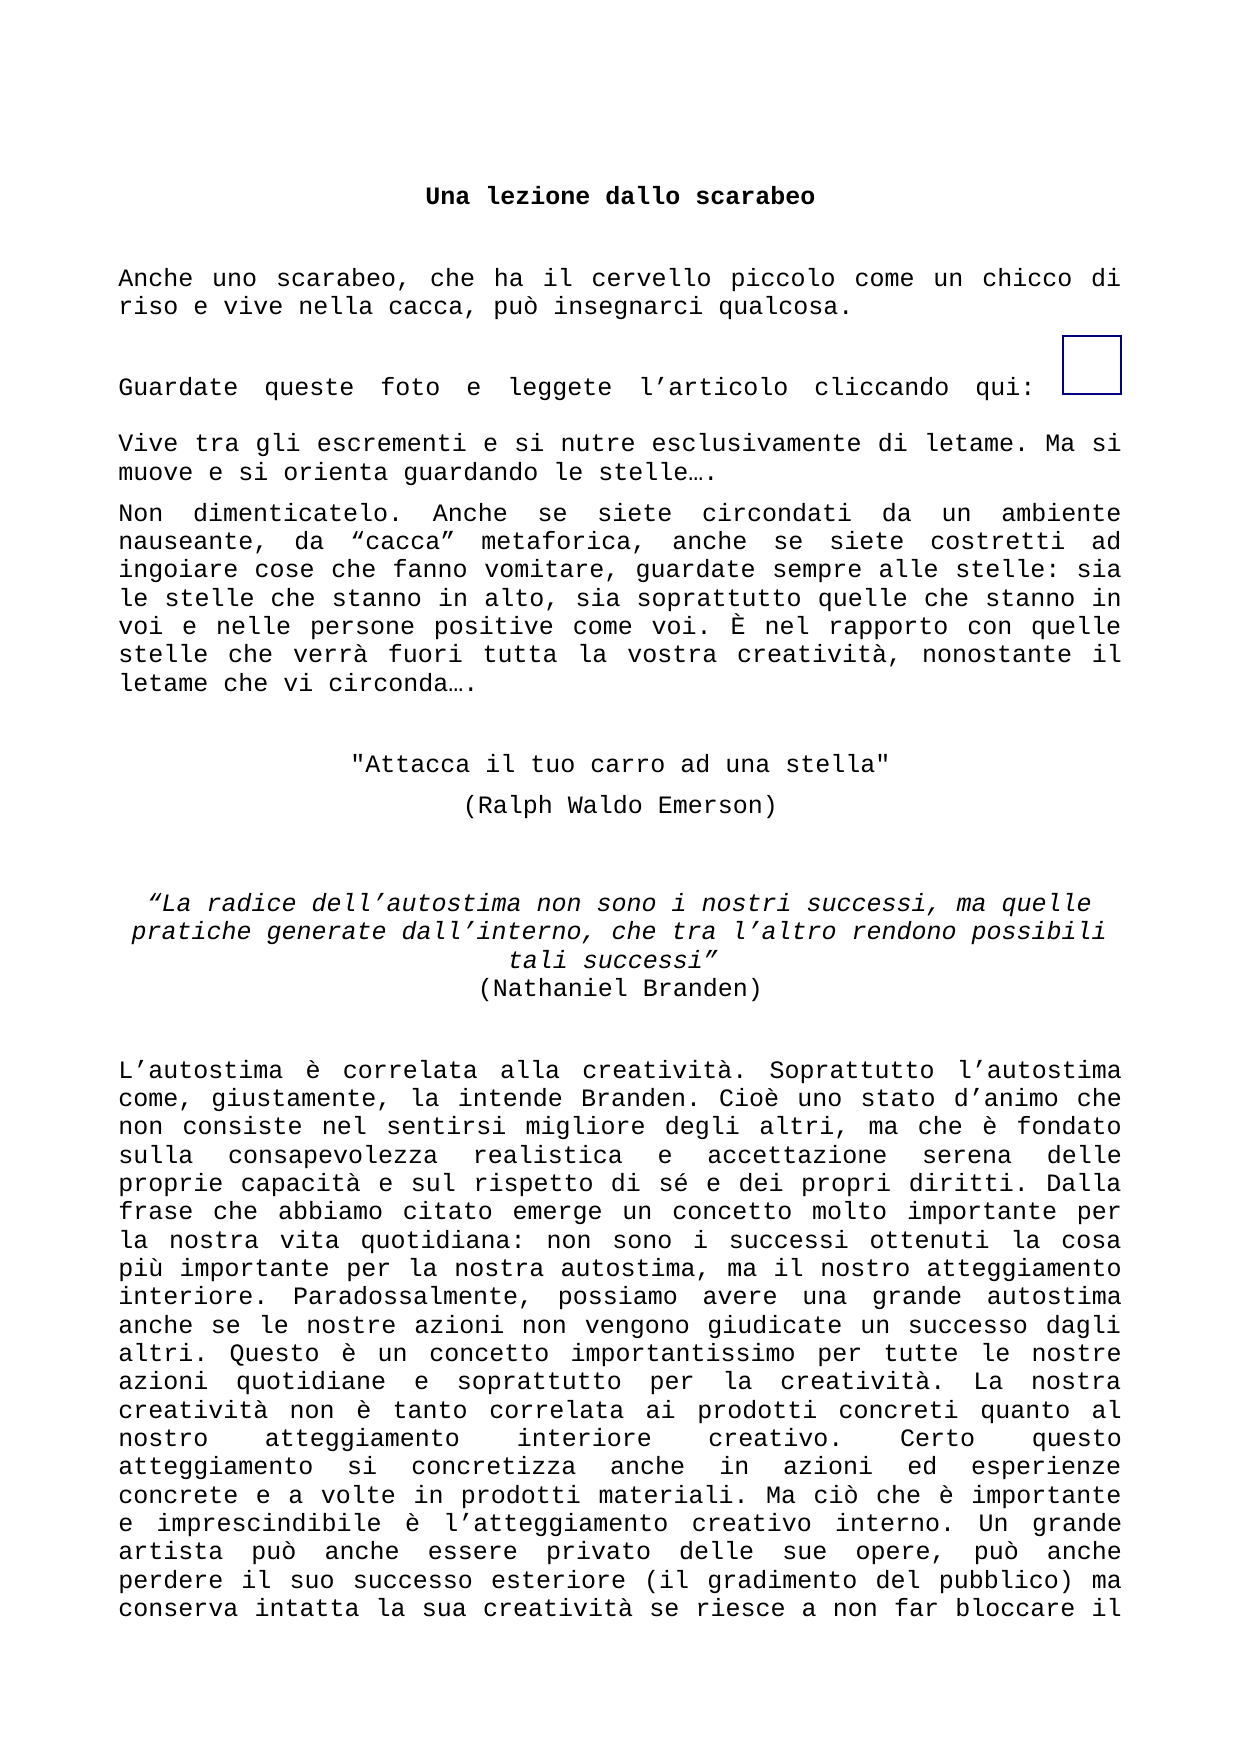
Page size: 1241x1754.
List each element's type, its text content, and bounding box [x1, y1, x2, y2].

text Guardate queste foto e leggete l’articolo cliccando qui: Vive tra gli escrementi e si nutre esclusivamente di letame. Ma si muove e si orienta guardando le stelle…. [118, 335, 1122, 488]
text Anche uno scarabeo, che ha il cervello piccolo come un chicco di riso e vive nella cacca, può insegnarci qualcosa. [118, 266, 1122, 322]
text “La radice dell’autostima non sono i nostri successi, ma quelle pratiche generate dall’interno, che tra l’altro rendono possibili tali successi” (Nathaniel Branden) [118, 862, 1122, 1004]
text L’autostima è correlata alla creatività. Soprattutto l’autostima come, giustamente, la intende Branden. Cioè uno stato d’animo che non consiste nel sentirsi migliore degli altri, ma che è fondato sulla consapevolezza realistica e accettazione serena delle proprie capacità e sul rispetto di sé e dei propri diritti. Dalla frase che abbiamo citato emerge un concetto molto importante per la nostra vita quotidiana: non sono i successi ottenuti la cosa più importante per la nostra autostima, ma il nostro atteggiamento interiore. Paradossalmente, possiamo avere una grande autostima anche se le nostre azioni non vengono giudicate un successo dagli altri. Questo è un concetto importantissimo per tutte le nostre azioni quotidiane e soprattutto per la creatività. La nostra creatività non è tanto correlata ai prodotti concreti quanto al nostro atteggiamento interiore creativo. Certo questo atteggiamento si concretizza anche in azioni ed esperienze concrete e a volte in prodotti materiali. Ma ciò che è importante e imprescindibile è l’atteggiamento creativo interno. Un grande artista può anche essere privato delle sue opere, può anche perdere il suo successo esteriore (il gradimento del pubblico) ma conserva intatta la sua creatività se riesce a non far bloccare il [118, 1057, 1122, 1624]
text "Attacca il tuo carro ad una stella" [118, 752, 1122, 780]
text Non dimenticatelo. Anche se siete circondati da un ambiente nauseante, da “cacca” metaforica, anche se siete costretti ad ingoiare cose che fanno vomitare, guardate sempre alle stelle: sia le stelle che stanno in alto, sia soprattutto quelle che stanno in voi e nelle persone positive come voi. È nel rapporto con quelle stelle che verrà fuori tutta la vostra creatività, nonostante il letame che vi circonda…. [118, 500, 1122, 698]
subtitle Una lezione dallo scarabeo [118, 184, 1122, 212]
text (Ralph Waldo Emerson) [118, 793, 1122, 850]
